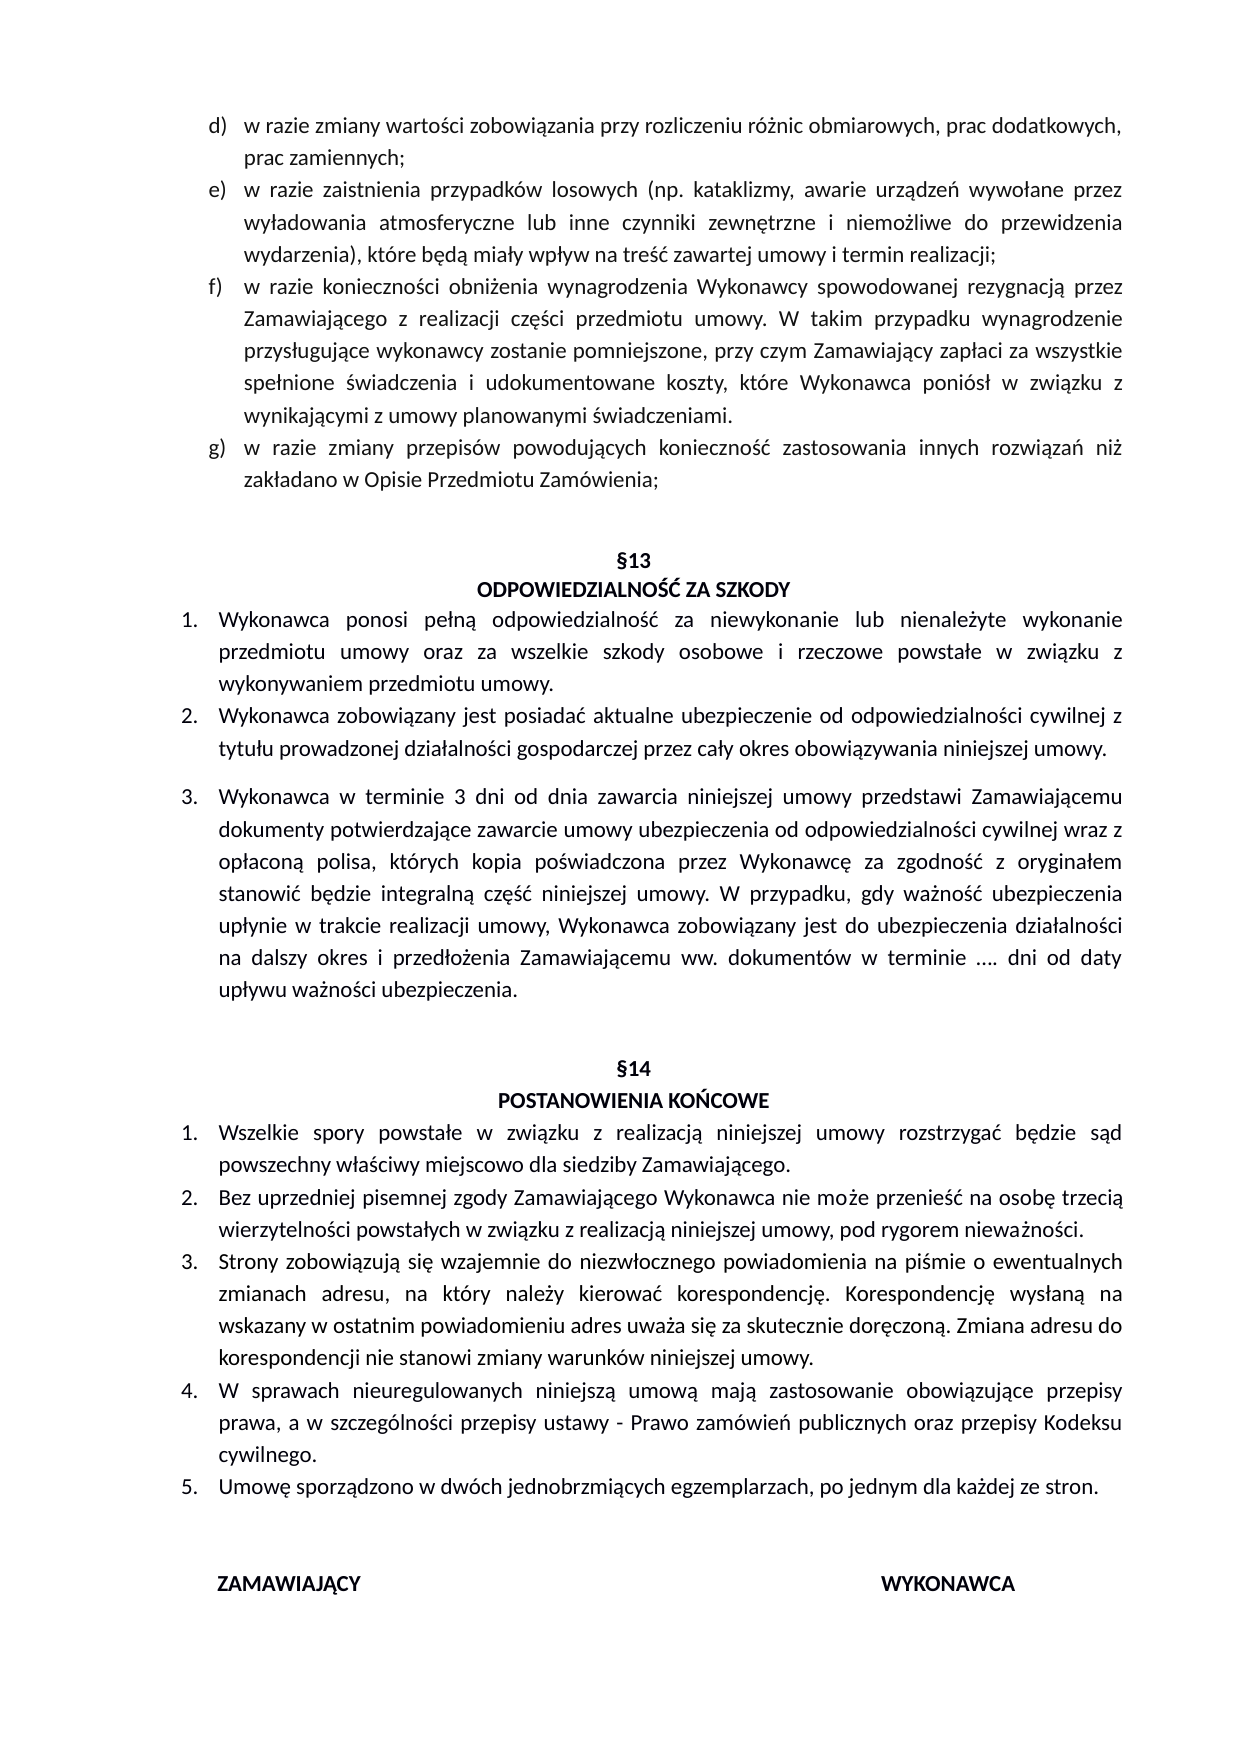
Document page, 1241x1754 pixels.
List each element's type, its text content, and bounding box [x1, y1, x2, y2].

text §13 [143, 546, 1124, 574]
list Umowę sporządzono w dwóch jednobrzmiących egzemplarzach, po jednym dla każdej ze stron. [181, 1472, 1124, 1500]
list w razie zmiany przepisów powodujących konieczność zastosowania innych rozwiązań niż zakładano w Opisie Przedmiotu Zamówienia; [208, 433, 1124, 493]
list Wykonawca w terminie 3 dni od dnia zawarcia niniejszej umowy przedstawi Zamawiającemu dokumenty potwierdzające zawarcie umowy ubezpieczenia od odpowiedzialności cywilnej wraz z opłaconą polisa, których kopia poświadczona przez Wykonawcę za zgodność z oryginałem stanowić będzie integralną część niniejszej umowy. W przypadku, gdy ważność ubezpieczenia upłynie w trakcie realizacji umowy, Wykonawca zobowiązany jest do ubezpieczenia działalności na dalszy okres i przedłożenia Zamawiającemu ww. dokumentów w terminie …. dni od daty upływu ważności ubezpieczenia. [181, 782, 1124, 1004]
list Wszelkie spory powstałe w związku z realizacją niniejszej umowy rozstrzygać będzie sąd powszechny właściwy miejscowo dla siedziby Zamawiającego. [181, 1118, 1124, 1178]
list Bez uprzedniej pisemnej zgody Zamawiającego Wykonawca nie może przenieść na osobę trzecią wierzytelności powstałych w związku z realizacją niniejszej umowy, pod rygorem nieważności. [181, 1183, 1124, 1243]
list w razie konieczności obniżenia wynagrodzenia Wykonawcy spowodowanej rezygnacją przez Zamawiającego z realizacji części przedmiotu umowy. W takim przypadku wynagrodzenie przysługujące wykonawcy zostanie pomniejszone, przy czym Zamawiający zapłaci za wszystkie spełnione świadczenia i udokumentowane koszty, które Wykonawca poniósł w związku z wynikającymi z umowy planowanymi świadczeniami. [208, 272, 1124, 429]
text ZAMAWIAJĄCY WYKONAWCA [143, 1569, 1124, 1597]
list W sprawach nieuregulowanych niniejszą umową mają zastosowanie obowiązujące przepisy prawa, a w szczególności przepisy ustawy - Prawo zamówień publicznych oraz przepisy Kodeksu cywilnego. [181, 1376, 1124, 1468]
list w razie zmiany wartości zobowiązania przy rozliczeniu różnic obmiarowych, prac dodatkowych, prac zamiennych; [208, 111, 1124, 171]
list Strony zobowiązują się wzajemnie do niezwłocznego powiadomienia na piśmie o ewentualnych zmianach adresu, na który należy kierować korespondencję. Korespondencję wysłaną na wskazany w ostatnim powiadomieniu adres uważa się za skutecznie doręczoną. Zmiana adresu do korespondencji nie stanowi zmiany warunków niniejszej umowy. [181, 1247, 1124, 1372]
list Wykonawca ponosi pełną odpowiedzialność za niewykonanie lub nienależyte wykonanie przedmiotu umowy oraz za wszelkie szkody osobowe i rzeczowe powstałe w związku z wykonywaniem przedmiotu umowy. [181, 605, 1124, 697]
list w razie zaistnienia przypadków losowych (np. kataklizmy, awarie urządzeń wywołane przez wyładowania atmosferyczne lub inne czynniki zewnętrzne i niemożliwe do przewidzenia wydarzenia), które będą miały wpływ na treść zawartej umowy i termin realizacji; [208, 175, 1124, 268]
text POSTANOWIENIA KOŃCOWE [143, 1086, 1124, 1114]
text ODPOWIEDZIALNOŚĆ ZA SZKODY [143, 576, 1124, 603]
list Wykonawca zobowiązany jest posiadać aktualne ubezpieczenie od odpowiedzialności cywilnej z tytułu prowadzonej działalności gospodarczej przez cały okres obowiązywania niniejszej umowy. [181, 701, 1124, 762]
text §14 [143, 1054, 1124, 1082]
